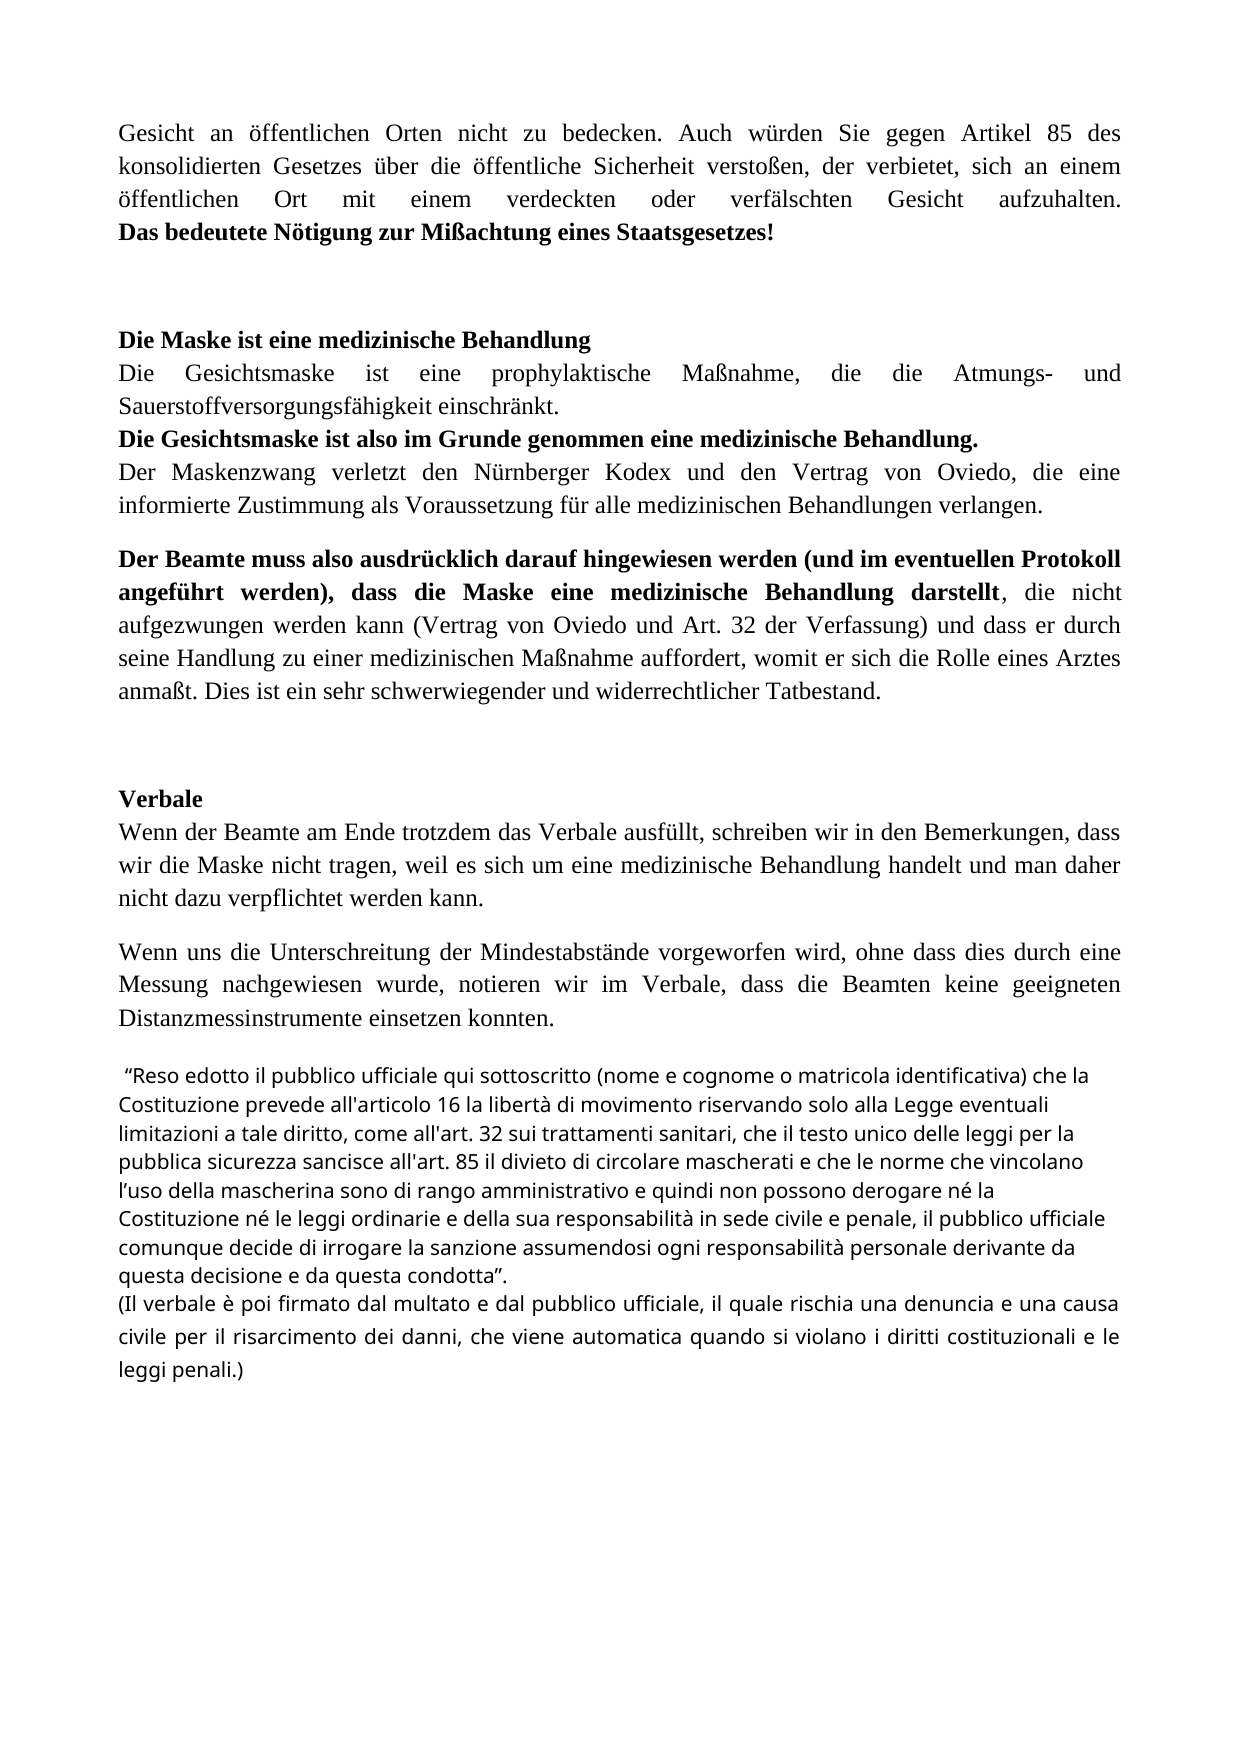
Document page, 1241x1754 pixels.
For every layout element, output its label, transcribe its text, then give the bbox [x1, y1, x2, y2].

text (Il verbale è poi firmato dal multato e dal pubblico ufficiale, il quale rischia una denuncia e una causa civile per il risarcimento dei danni, che viene automatica quando si violano i diritti costituzionali e le leggi penali.) [118, 1289, 1122, 1383]
text “Reso edotto il pubblico ufficiale qui sottoscritto (nome e cognome o matricola identificativa) che la Costituzione prevede all'articolo 16 la libertà di movimento riservando solo alla Legge eventuali limitazioni a tale diritto, come all'art. 32 sui trattamenti sanitari, che il testo unico delle leggi per la pubblica sicurezza sancisce all'art. 85 il divieto di circolare mascherati e che le norme che vincolano l’uso della mascherina sono di rango amministrativo e quindi non possono derogare né la Costituzione né le leggi ordinarie e della sua responsabilità in sede civile e penale, il pubblico ufficiale comunque decide di irrogare la sanzione assumendosi ogni responsabilità personale derivante da questa decisione e da questa condotta”. [118, 1056, 1122, 1289]
text Gesicht an öffentlichen Orten nicht zu bedecken. Auch würden Sie gegen Artikel 85 des konsolidierten Gesetzes über die öffentliche Sicherheit verstoßen, der verbietet, sich an einem öffentlichen Ort mit einem verdeckten oder verfälschten Gesicht aufzuhalten. Das bedeutete Nötigung zur Mißachtung eines Staatsgesetzes! [118, 118, 1122, 246]
text Der Beamte muss also ausdrücklich darauf hingewiesen werden (und im eventuellen Protokoll angeführt werden), dass die Maske eine medizinische Behandlung darstellt, die nicht aufgezwungen werden kann (Vertrag von Oviedo und Art. 32 der Verfassung) und dass er durch seine Handlung zu einer medizinischen Maßnahme auffordert, womit er sich die Rolle eines Arztes anmaßt. Dies ist ein sehr schwerwiegender und widerrechtlicher Tatbestand. [118, 544, 1122, 705]
text Verbale Wenn der Beamte am Ende trotzdem das Verbale ausfüllt, schreiben wir in den Bemerkungen, dass wir die Maske nicht tragen, weil es sich um eine medizinische Behandlung handelt und man daher nicht dazu verpflichtet werden kann. [118, 784, 1122, 911]
text Wenn uns die Unterschreitung der Mindestabstände vorgeworfen wird, ohne dass dies durch eine Messung nachgewiesen wurde, notieren wir im Verbale, dass die Beamten keine geeigneten Distanzmessinstrumente einsetzen konnten. [118, 937, 1122, 1031]
text Die Maske ist eine medizinische Behandlung Die Gesichtsmaske ist eine prophylaktische Maßnahme, die die Atmungs- und Sauerstoffversorgungsfähigkeit einschränkt. Die Gesichtsmaske ist also im Grunde genommen eine medizinische Behandlung. Der Maskenzwang verletzt den Nürnberger Kodex und den Vertrag von Oviedo, die eine informierte Zustimmung als Voraussetzung für alle medizinischen Behandlungen verlangen. [118, 325, 1122, 519]
